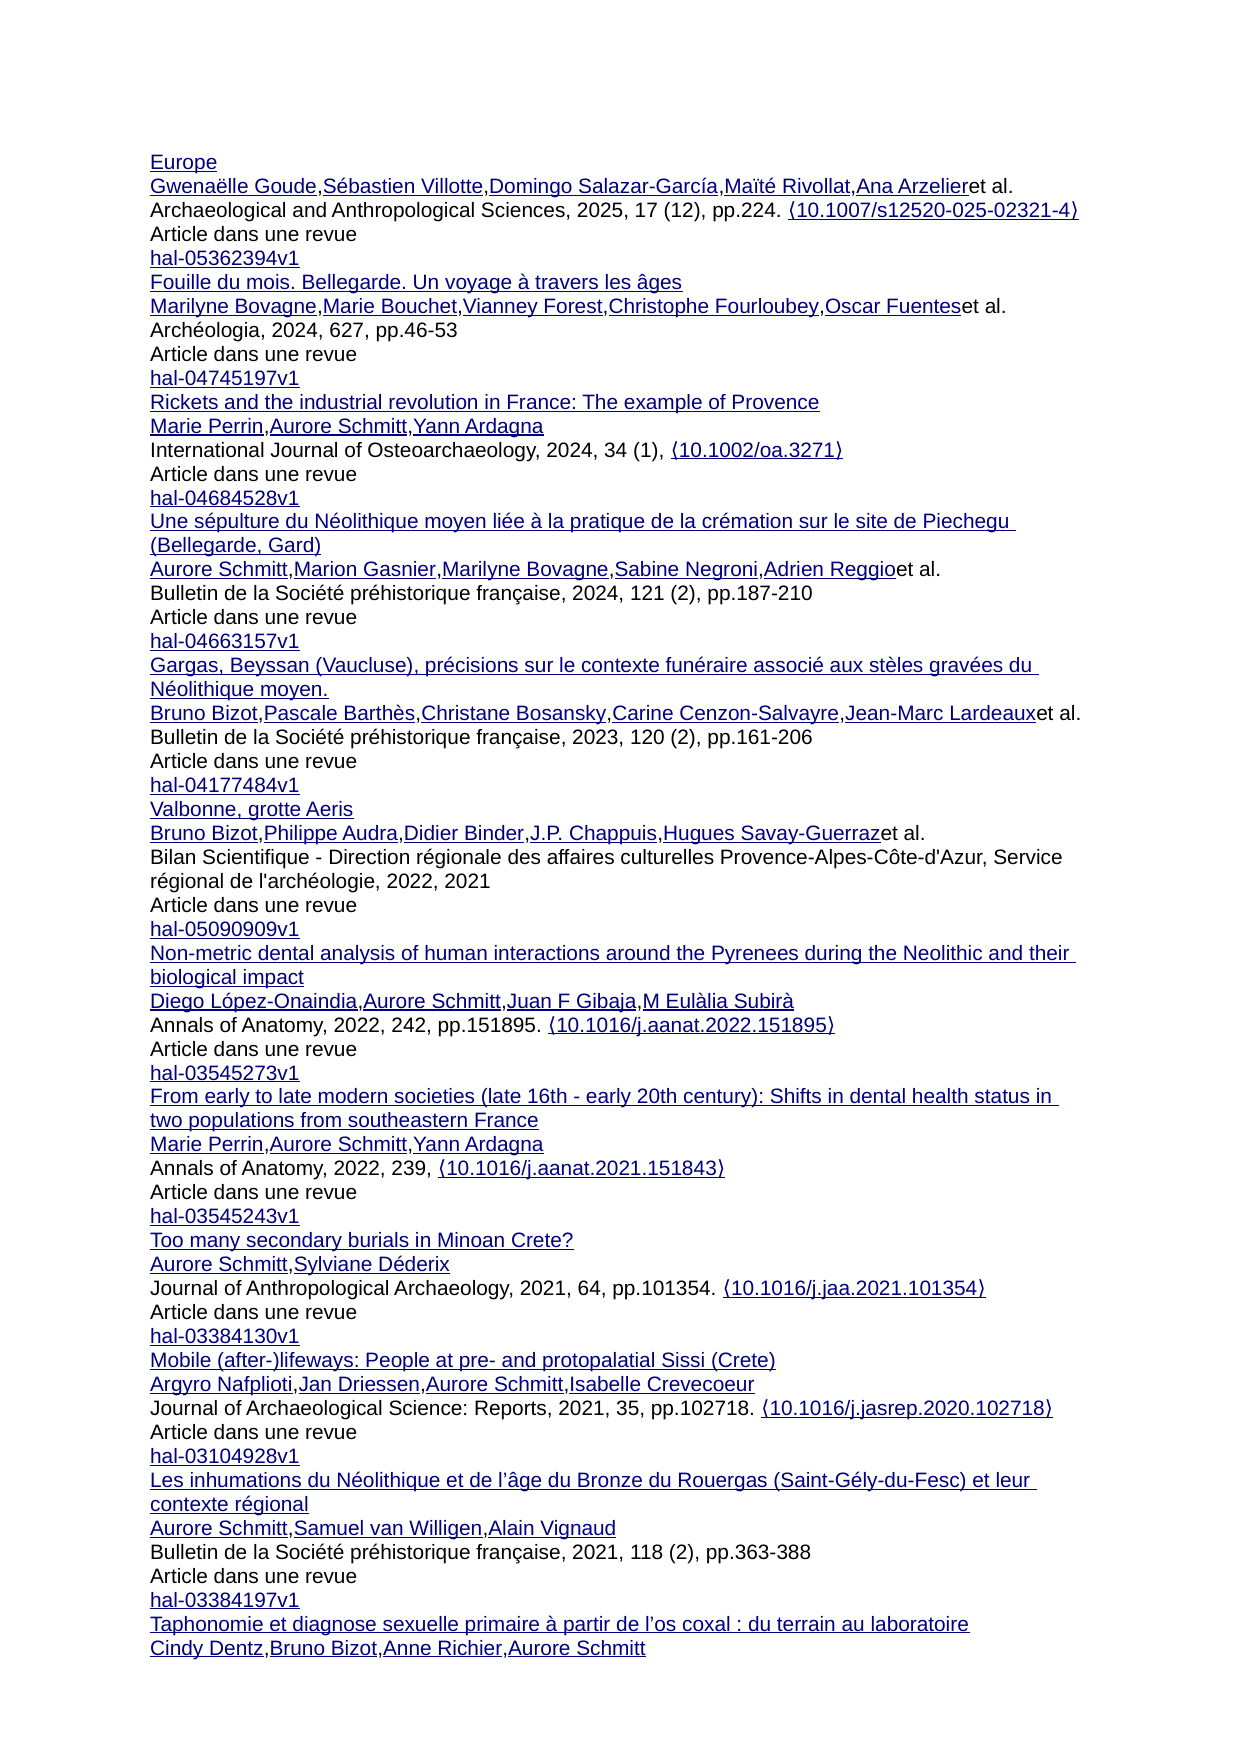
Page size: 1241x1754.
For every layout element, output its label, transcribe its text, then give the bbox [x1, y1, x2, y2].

table_cell Mobile (after-)lifeways: People at pre- and protopalatial Sissi (Crete) Argyro Nafplioti,Jan Driessen,Aurore Schmitt,Isabelle Crevecoeur Journal of Archaeological Science: Reports, 2021, 35, pp.102718. ⟨10.1016/j.jasrep.2020.102718⟩ Article dans une revue hal-03104928v1 [150, 1348, 1090, 1468]
table_cell Une sépulture du Néolithique moyen liée à la pratique de la crémation sur le site de Piechegu (Bellegarde, Gard) Aurore Schmitt,Marion Gasnier,Marilyne Bovagne,Sabine Negroni,Adrien Reggioet al. Bulletin de la Société préhistorique française, 2024, 121 (2), pp.187-210 Article dans une revue hal-04663157v1 [150, 509, 1090, 653]
table_cell Valbonne, grotte Aeris Bruno Bizot,Philippe Audra,Didier Binder,J.P. Chappuis,Hugues Savay-Guerrazet al. Bilan Scientifique - Direction régionale des affaires culturelles Provence-Alpes-Côte-d'Azur, Service régional de l'archéologie, 2022, 2021 Article dans une revue hal-05090909v1 [150, 797, 1090, 941]
table_cell Non-metric dental analysis of human interactions around the Pyrenees during the Neolithic and their biological impact Diego López-Onaindia,Aurore Schmitt,Juan F Gibaja,M Eulàlia Subirà Annals of Anatomy, 2022, 242, pp.151895. ⟨10.1016/j.aanat.2022.151895⟩ Article dans une revue hal-03545273v1 [150, 941, 1090, 1084]
table_cell Les inhumations du Néolithique et de l’âge du Bronze du Rouergas (Saint-Gély-du-Fesc) et leur contexte régional Aurore Schmitt,Samuel van Willigen,Alain Vignaud Bulletin de la Société préhistorique française, 2021, 118 (2), pp.363-388 Article dans une revue hal-03384197v1 [150, 1468, 1090, 1611]
table_cell Europe Gwenaëlle Goude,Sébastien Villotte,Domingo Salazar-García,Maïté Rivollat,Ana Arzelieret al. Archaeological and Anthropological Sciences, 2025, 17 (12), pp.224. ⟨10.1007/s12520-025-02321-4⟩ Article dans une revue hal-05362394v1 [150, 150, 1090, 270]
table_cell From early to late modern societies (late 16th - early 20th century): Shifts in dental health status in two populations from southeastern France Marie Perrin,Aurore Schmitt,Yann Ardagna Annals of Anatomy, 2022, 239, ⟨10.1016/j.aanat.2021.151843⟩ Article dans une revue hal-03545243v1 [150, 1084, 1090, 1228]
table_cell Too many secondary burials in Minoan Crete? Aurore Schmitt,Sylviane Déderix Journal of Anthropological Archaeology, 2021, 64, pp.101354. ⟨10.1016/j.jaa.2021.101354⟩ Article dans une revue hal-03384130v1 [150, 1228, 1090, 1348]
table_cell Fouille du mois. Bellegarde. Un voyage à travers les âges Marilyne Bovagne,Marie Bouchet,Vianney Forest,Christophe Fourloubey,Oscar Fuenteset al. Archéologia, 2024, 627, pp.46-53 Article dans une revue hal-04745197v1 [150, 270, 1090, 389]
table_cell Taphonomie et diagnose sexuelle primaire à partir de l’os coxal : du terrain au laboratoire Cindy Dentz,Bruno Bizot,Anne Richier,Aurore Schmitt [150, 1611, 1090, 1659]
table_cell Rickets and the industrial revolution in France: The example of Provence Marie Perrin,Aurore Schmitt,Yann Ardagna International Journal of Osteoarchaeology, 2024, 34 (1), ⟨10.1002/oa.3271⟩ Article dans une revue hal-04684528v1 [150, 390, 1090, 509]
table_cell Gargas, Beyssan (Vaucluse), précisions sur le contexte funéraire associé aux stèles gravées du Néolithique moyen. Bruno Bizot,Pascale Barthès,Christane Bosansky,Carine Cenzon-Salvayre,Jean-Marc Lardeauxet al. Bulletin de la Société préhistorique française, 2023, 120 (2), pp.161-206 Article dans une revue hal-04177484v1 [150, 653, 1090, 797]
